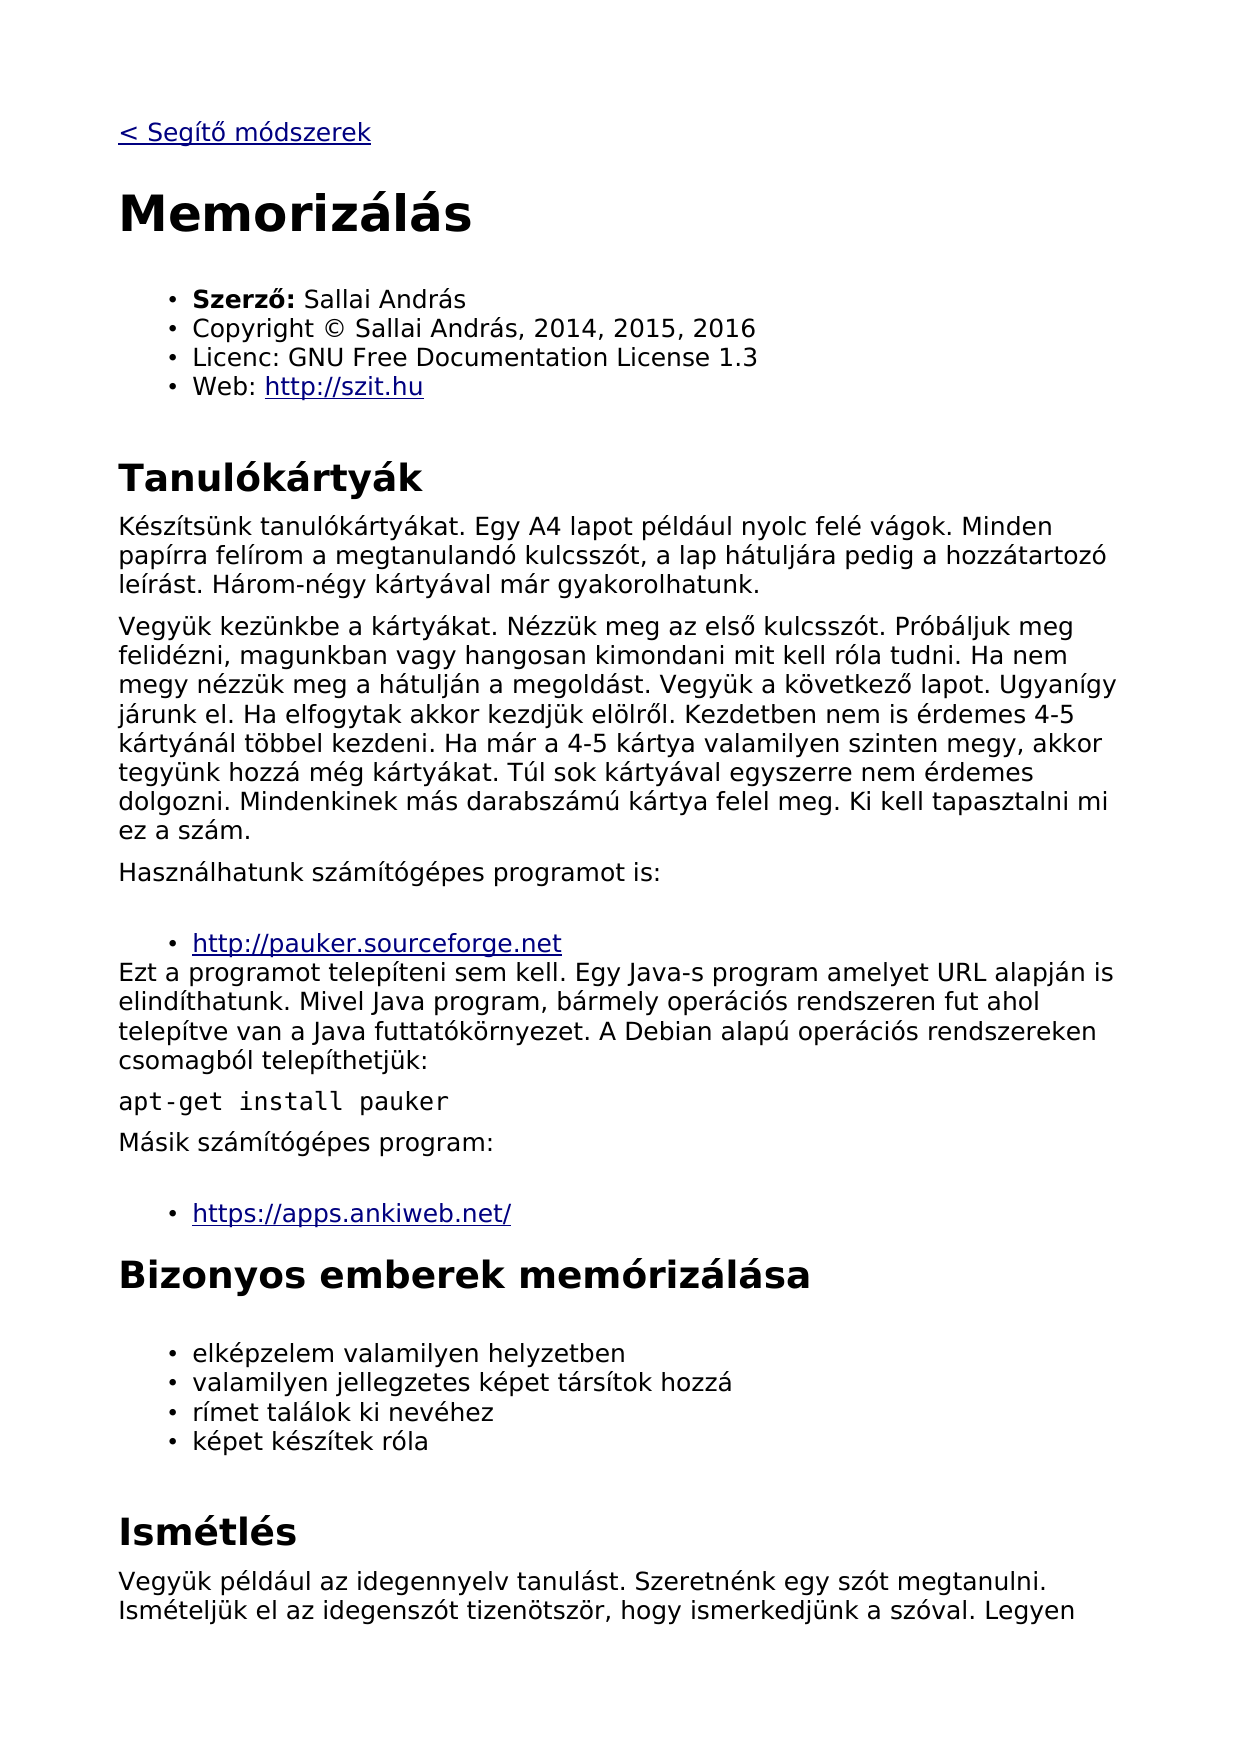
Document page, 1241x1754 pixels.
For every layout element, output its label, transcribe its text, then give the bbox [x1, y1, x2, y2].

list elképzelem valamilyen helyzetben [177, 1339, 1122, 1369]
list Copyright © Sallai András, 2014, 2015, 2016 [177, 314, 1122, 343]
subtitle Ismétlés [118, 1511, 1122, 1554]
list http://pauker.sourceforge.net [177, 929, 1122, 958]
text Ezt a programot telepíteni sem kell. Egy Java-s program amelyet URL alapján is elindíthatunk. Mivel Java program, bármely operációs rendszeren fut ahol telepítve van a Java futtatókörnyezet. A Debian alapú operációs rendszereken csomagból telepíthetjük: [118, 958, 1122, 1075]
text < Segítő módszerek [118, 118, 1122, 147]
list Licenc: GNU Free Documentation License 1.3 [177, 343, 1122, 372]
list képet készítek róla [177, 1427, 1122, 1456]
subtitle Bizonyos emberek memórizálása [118, 1254, 1122, 1297]
subtitle Memorizálás [118, 185, 1122, 243]
list rímet találok ki nevéhez [177, 1398, 1122, 1427]
text apt-get install pauker [118, 1088, 1122, 1117]
text Készítsünk tanulókártyákat. Egy A4 lapot például nyolc felé vágok. Minden papírra felírom a megtanulandó kulcsszót, a lap hátuljára pedig a hozzátartozó leírást. Három-négy kártyával már gyakorolhatunk. [118, 512, 1122, 600]
list valamilyen jellegzetes képet társítok hozzá [177, 1369, 1122, 1398]
text Használhatunk számítógépes programot is: [118, 858, 1122, 887]
list https://apps.ankiweb.net/ [177, 1200, 1122, 1229]
subtitle Tanulókártyák [118, 456, 1122, 500]
text Vegyük például az idegennyelv tanulást. Szeretnénk egy szót megtanulni. Ismételjük el az idegenszót tizenötször, hogy ismerkedjünk a szóval. Legyen [118, 1567, 1122, 1625]
text Másik számítógépes program: [118, 1128, 1122, 1158]
text Vegyük kezünkbe a kártyákat. Nézzük meg az első kulcsszót. Próbáljuk meg felidézni, magunkban vagy hangosan kimondani mit kell róla tudni. Ha nem megy nézzük meg a hátulján a megoldást. Vegyük a következő lapot. Ugyanígy járunk el. Ha elfogytak akkor kezdjük elölről. Kezdetben nem is érdemes 4-5 kártyánál többel kezdeni. Ha már a 4-5 kártya valamilyen szinten megy, akkor tegyünk hozzá még kártyákat. Túl sok kártyával egyszerre nem érdemes dolgozni. Mindenkinek más darabszámú kártya felel meg. Ki kell tapasztalni mi ez a szám. [118, 612, 1122, 846]
list Szerző: Sallai András [177, 285, 1122, 314]
list Web: http://szit.hu [177, 372, 1122, 402]
